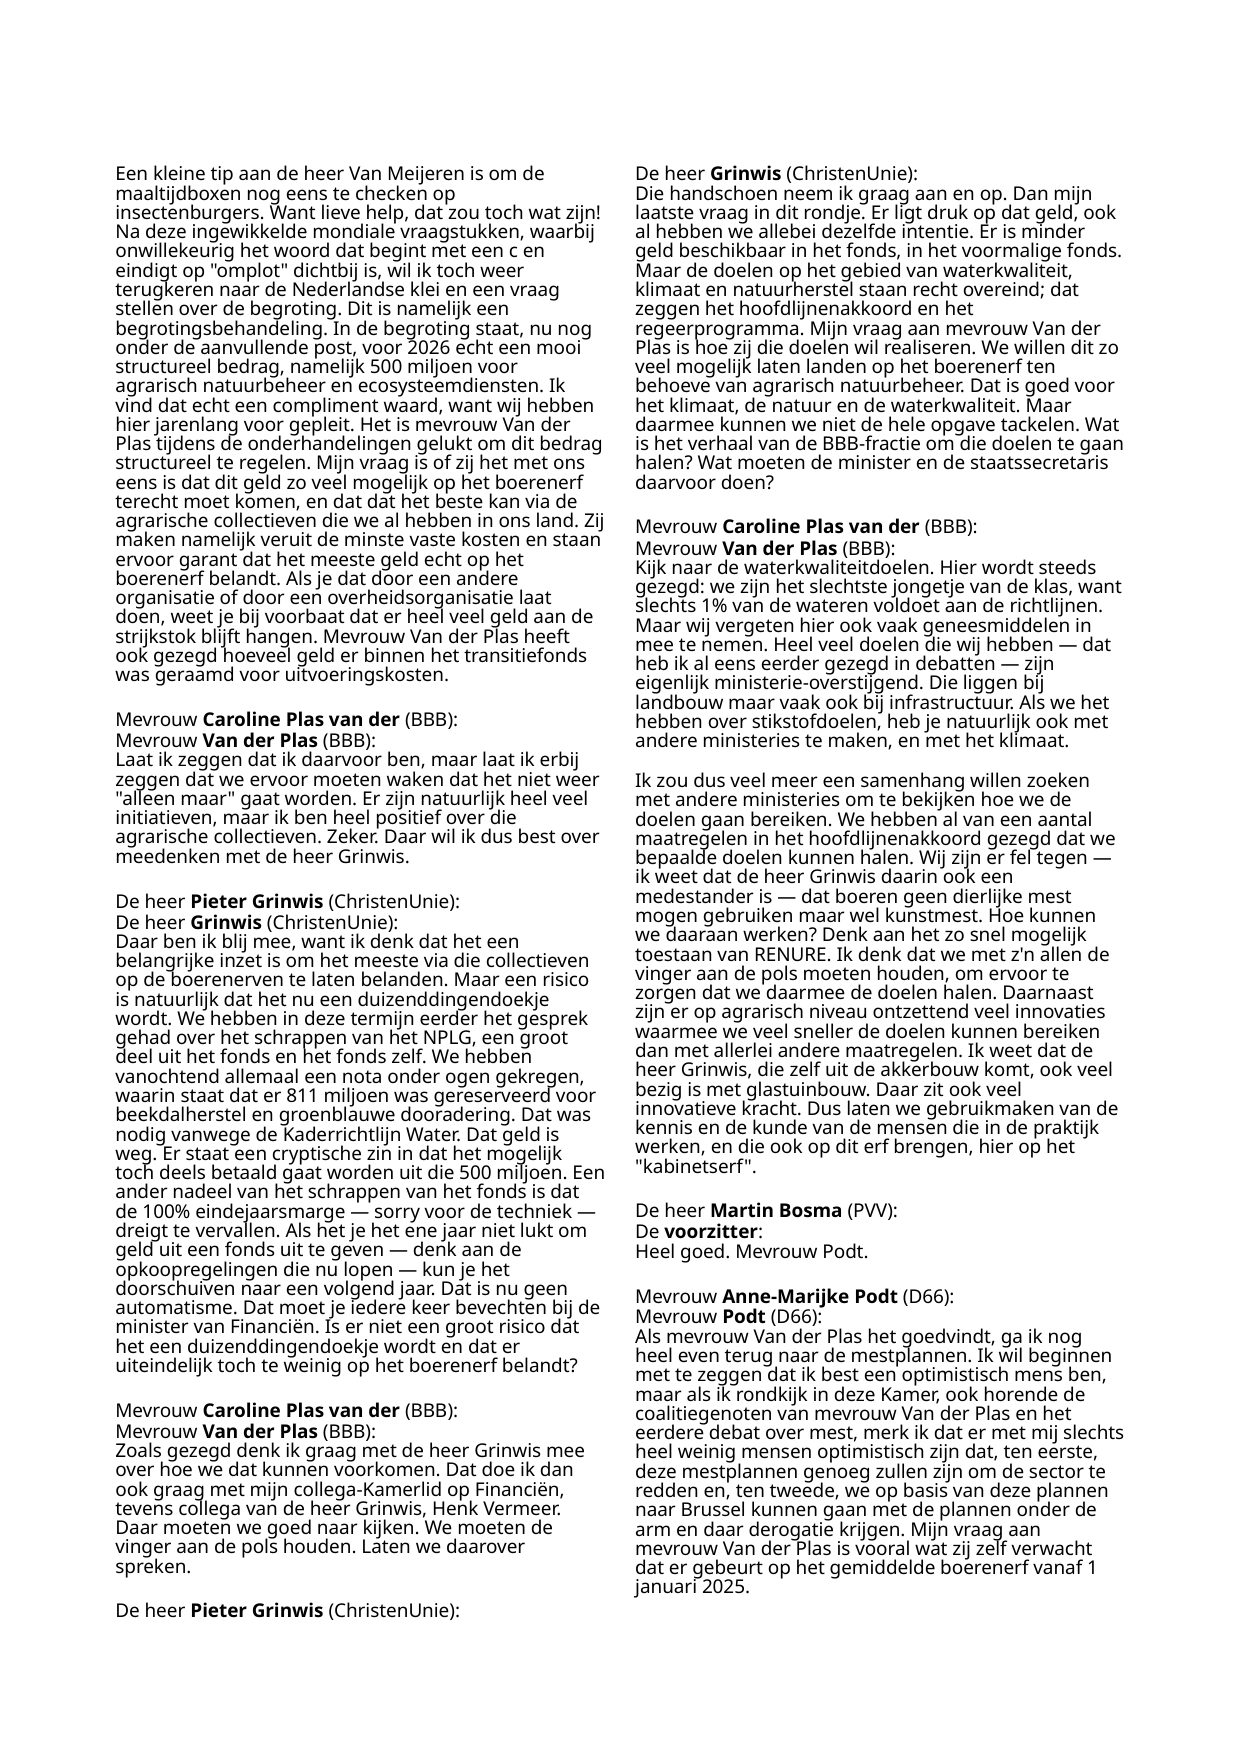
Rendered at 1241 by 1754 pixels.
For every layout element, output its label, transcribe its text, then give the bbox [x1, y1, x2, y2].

text Mevrouw Anne-Marijke Podt (D66): [635, 1283, 1125, 1308]
text De heer Martin Bosma (PVV): [635, 1198, 1125, 1223]
text Kijk naar de waterkwaliteitdoelen. Hier wordt steeds gezegd: we zijn het slechtste jongetje van de klas, want slechts 1% van de wateren voldoet aan de richtlijnen. Maar wij vergeten hier ook vaak geneesmiddelen in mee te nemen. Heel veel doelen die wij hebben — dat heb ik al eens eerder gezegd in debatten — zijn eigenlijk ministerie-overstijgend. Die liggen bij landbouw maar vaak ook bij infrastructuur. Als we het hebben over stikstofdoelen, heb je natuurlijk ook met andere ministeries te maken, en met het klimaat. [635, 559, 1125, 751]
text Die handschoen neem ik graag aan en op. Dan mijn laatste vraag in dit rondje. Er ligt druk op dat geld, ook al hebben we allebei dezelfde intentie. Er is minder geld beschikbaar in het fonds, in het voormalige fonds. Maar de doelen op het gebied van waterkwaliteit, klimaat en natuurherstel staan recht overeind; dat zeggen het hoofdlijnenakkoord en het regeerprogramma. Mijn vraag aan mevrouw Van der Plas is hoe zij die doelen wil realiseren. We willen dit zo veel mogelijk laten landen op het boerenerf ten behoeve van agrarisch natuurbeheer. Dat is goed voor het klimaat, de natuur en de waterkwaliteit. Maar daarmee kunnen we niet de hele opgave tackelen. Wat is het verhaal van de BBB-fractie om die doelen te gaan halen? Wat moeten de minister en de staatssecretaris daarvoor doen? [635, 184, 1125, 493]
text De voorzitter: [635, 1223, 1125, 1243]
text Zoals gezegd denk ik graag met de heer Grinwis mee over hoe we dat kunnen voorkomen. Dat doe ik dan ook graag met mijn collega-Kamerlid op Financiën, tevens collega van de heer Grinwis, Henk Vermeer. Daar moeten we goed naar kijken. We moeten de vinger aan de pols houden. Laten we daarover spreken. [115, 1442, 605, 1577]
text De heer Pieter Grinwis (ChristenUnie): [115, 888, 605, 914]
text Een kleine tip aan de heer Van Meijeren is om de maaltijdboxen nog eens te checken op insectenburgers. Want lieve help, dat zou toch wat zijn! Na deze ingewikkelde mondiale vraagstukken, waarbij onwillekeurig het woord dat begint met een c en eindigt op "omplot" dichtbij is, wil ik toch weer terugkeren naar de Nederlandse klei en een vraag stellen over de begroting. Dit is namelijk een begrotingsbehandeling. In de begroting staat, nu nog onder de aanvullende post, voor 2026 echt een mooi structureel bedrag, namelijk 500 miljoen voor agrarisch natuurbeheer en ecosysteemdiensten. Ik vind dat echt een compliment waard, want wij hebben hier jarenlang voor gepleit. Het is mevrouw Van der Plas tijdens de onderhandelingen gelukt om dit bedrag structureel te regelen. Mijn vraag is of zij het met ons eens is dat dit geld zo veel mogelijk op het boerenerf terecht moet komen, en dat dat het beste kan via de agrarische collectieven die we al hebben in ons land. Zij maken namelijk veruit de minste vaste kosten en staan ervoor garant dat het meeste geld echt op het boerenerf belandt. Als je dat door een andere organisatie of door een overheidsorganisatie laat doen, weet je bij voorbaat dat er heel veel geld aan de strijkstok blijft hangen. Mevrouw Van der Plas heeft ook gezegd hoeveel geld er binnen het transitiefonds was geraamd voor uitvoeringskosten. [115, 165, 605, 686]
text Mevrouw Van der Plas (BBB): [115, 1423, 605, 1442]
text Mevrouw Caroline Plas van der (BBB): [635, 514, 1125, 539]
text Laat ik zeggen dat ik daarvoor ben, maar laat ik erbij zeggen dat we ervoor moeten waken dat het niet weer "alleen maar" gaat worden. Er zijn natuurlijk heel veel initiatieven, maar ik ben heel positief over die agrarische collectieven. Zeker. Daar wil ik dus best over meedenken met de heer Grinwis. [115, 751, 605, 867]
text Mevrouw Caroline Plas van der (BBB): [115, 1397, 605, 1423]
text Mevrouw Caroline Plas van der (BBB): [115, 706, 605, 732]
text De heer Pieter Grinwis (ChristenUnie): [115, 1598, 605, 1623]
text Heel goed. Mevrouw Podt. [635, 1243, 1125, 1262]
text Mevrouw Van der Plas (BBB): [115, 732, 605, 751]
text Mevrouw Van der Plas (BBB): [635, 539, 1125, 559]
text De heer Grinwis (ChristenUnie): [635, 165, 1125, 184]
text Mevrouw Podt (D66): [635, 1308, 1125, 1328]
text De heer Grinwis (ChristenUnie): [115, 914, 605, 933]
text Als mevrouw Van der Plas het goedvindt, ga ik nog heel even terug naar de mestplannen. Ik wil beginnen met te zeggen dat ik best een optimistisch mens ben, maar als ik rondkijk in deze Kamer, ook horende de coalitiegenoten van mevrouw Van der Plas en het eerdere debat over mest, merk ik dat er met mij slechts heel weinig mensen optimistisch zijn dat, ten eerste, deze mestplannen genoeg zullen zijn om de sector te redden en, ten tweede, we op basis van deze plannen naar Brussel kunnen gaan met de plannen onder de arm en daar derogatie krijgen. Mijn vraag aan mevrouw Van der Plas is vooral wat zij zelf verwacht dat er gebeurt op het gemiddelde boerenerf vanaf 1 januari 2025. [635, 1328, 1125, 1598]
text Ik zou dus veel meer een samenhang willen zoeken met andere ministeries om te bekijken hoe we de doelen gaan bereiken. We hebben al van een aantal maatregelen in het hoofdlijnenakkoord gezegd dat we bepaalde doelen kunnen halen. Wij zijn er fel tegen — ik weet dat de heer Grinwis daarin ook een medestander is — dat boeren geen dierlijke mest mogen gebruiken maar wel kunstmest. Hoe kunnen we daaraan werken? Denk aan het zo snel mogelijk toestaan van RENURE. Ik denk dat we met z'n allen de vinger aan de pols moeten houden, om ervoor te zorgen dat we daarmee de doelen halen. Daarnaast zijn er op agrarisch niveau ontzettend veel innovaties waarmee we veel sneller de doelen kunnen bereiken dan met allerlei andere maatregelen. Ik weet dat de heer Grinwis, die zelf uit de akkerbouw komt, ook veel bezig is met glastuinbouw. Daar zit ook veel innovatieve kracht. Dus laten we gebruikmaken van de kennis en de kunde van de mensen die in de praktijk werken, en die ook op dit erf brengen, hier op het "kabinetserf". [635, 772, 1125, 1177]
text Daar ben ik blij mee, want ik denk dat het een belangrijke inzet is om het meeste via die collectieven op de boerenerven te laten belanden. Maar een risico is natuurlijk dat het nu een duizenddingendoekje wordt. We hebben in deze termijn eerder het gesprek gehad over het schrappen van het NPLG, een groot deel uit het fonds en het fonds zelf. We hebben vanochtend allemaal een nota onder ogen gekregen, waarin staat dat er 811 miljoen was gereserveerd voor beekdalherstel en groenblauwe dooradering. Dat was nodig vanwege de Kaderrichtlijn Water. Dat geld is weg. Er staat een cryptische zin in dat het mogelijk toch deels betaald gaat worden uit die 500 miljoen. Een ander nadeel van het schrappen van het fonds is dat de 100% eindejaarsmarge — sorry voor de techniek — dreigt te vervallen. Als het je het ene jaar niet lukt om geld uit een fonds uit te geven — denk aan de opkoopregelingen die nu lopen — kun je het doorschuiven naar een volgend jaar. Dat is nu geen automatisme. Dat moet je iedere keer bevechten bij de minister van Financiën. Is er niet een groot risico dat het een duizenddingendoekje wordt en dat er uiteindelijk toch te weinig op het boerenerf belandt? [115, 933, 605, 1376]
